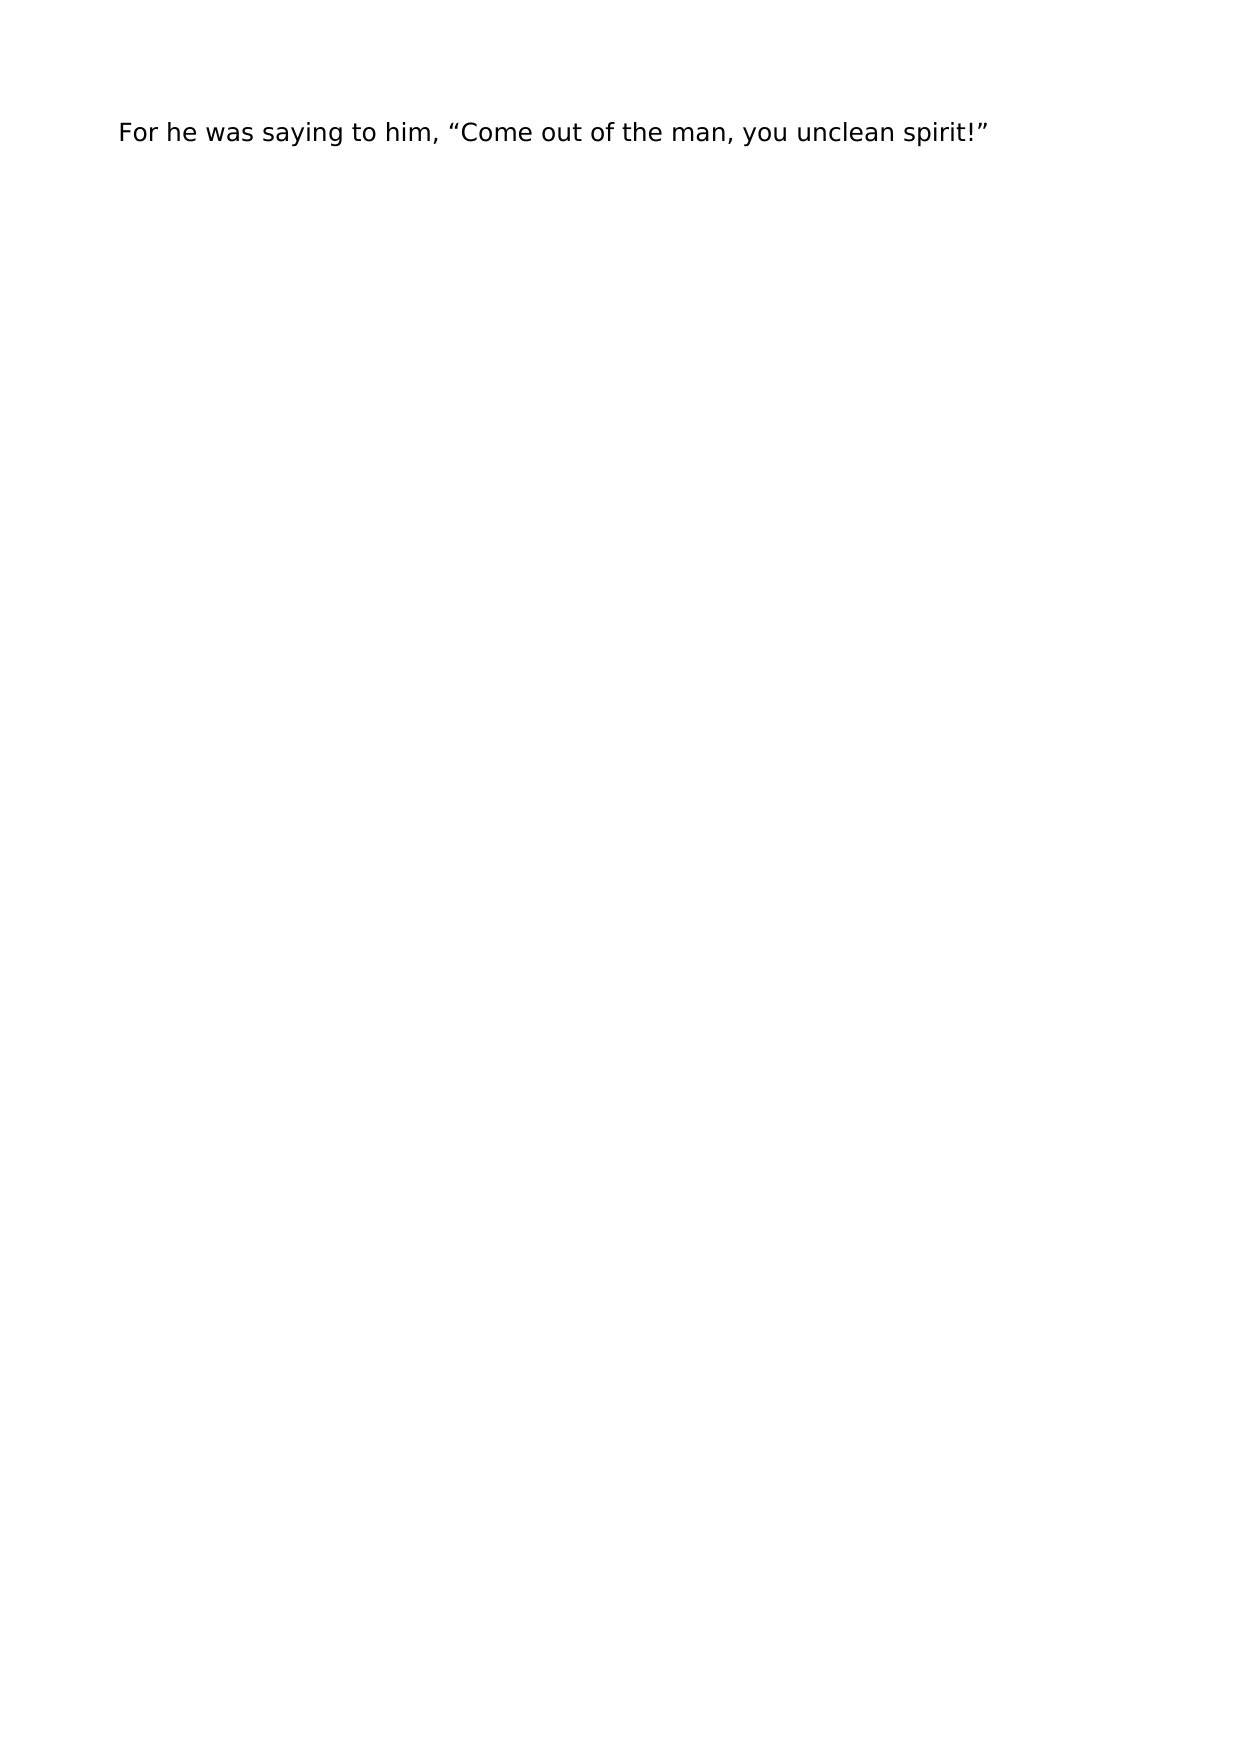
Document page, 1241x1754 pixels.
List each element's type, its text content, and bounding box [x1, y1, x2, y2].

text For he was saying to him, “Come out of the man, you unclean spirit!” [118, 118, 1122, 147]
